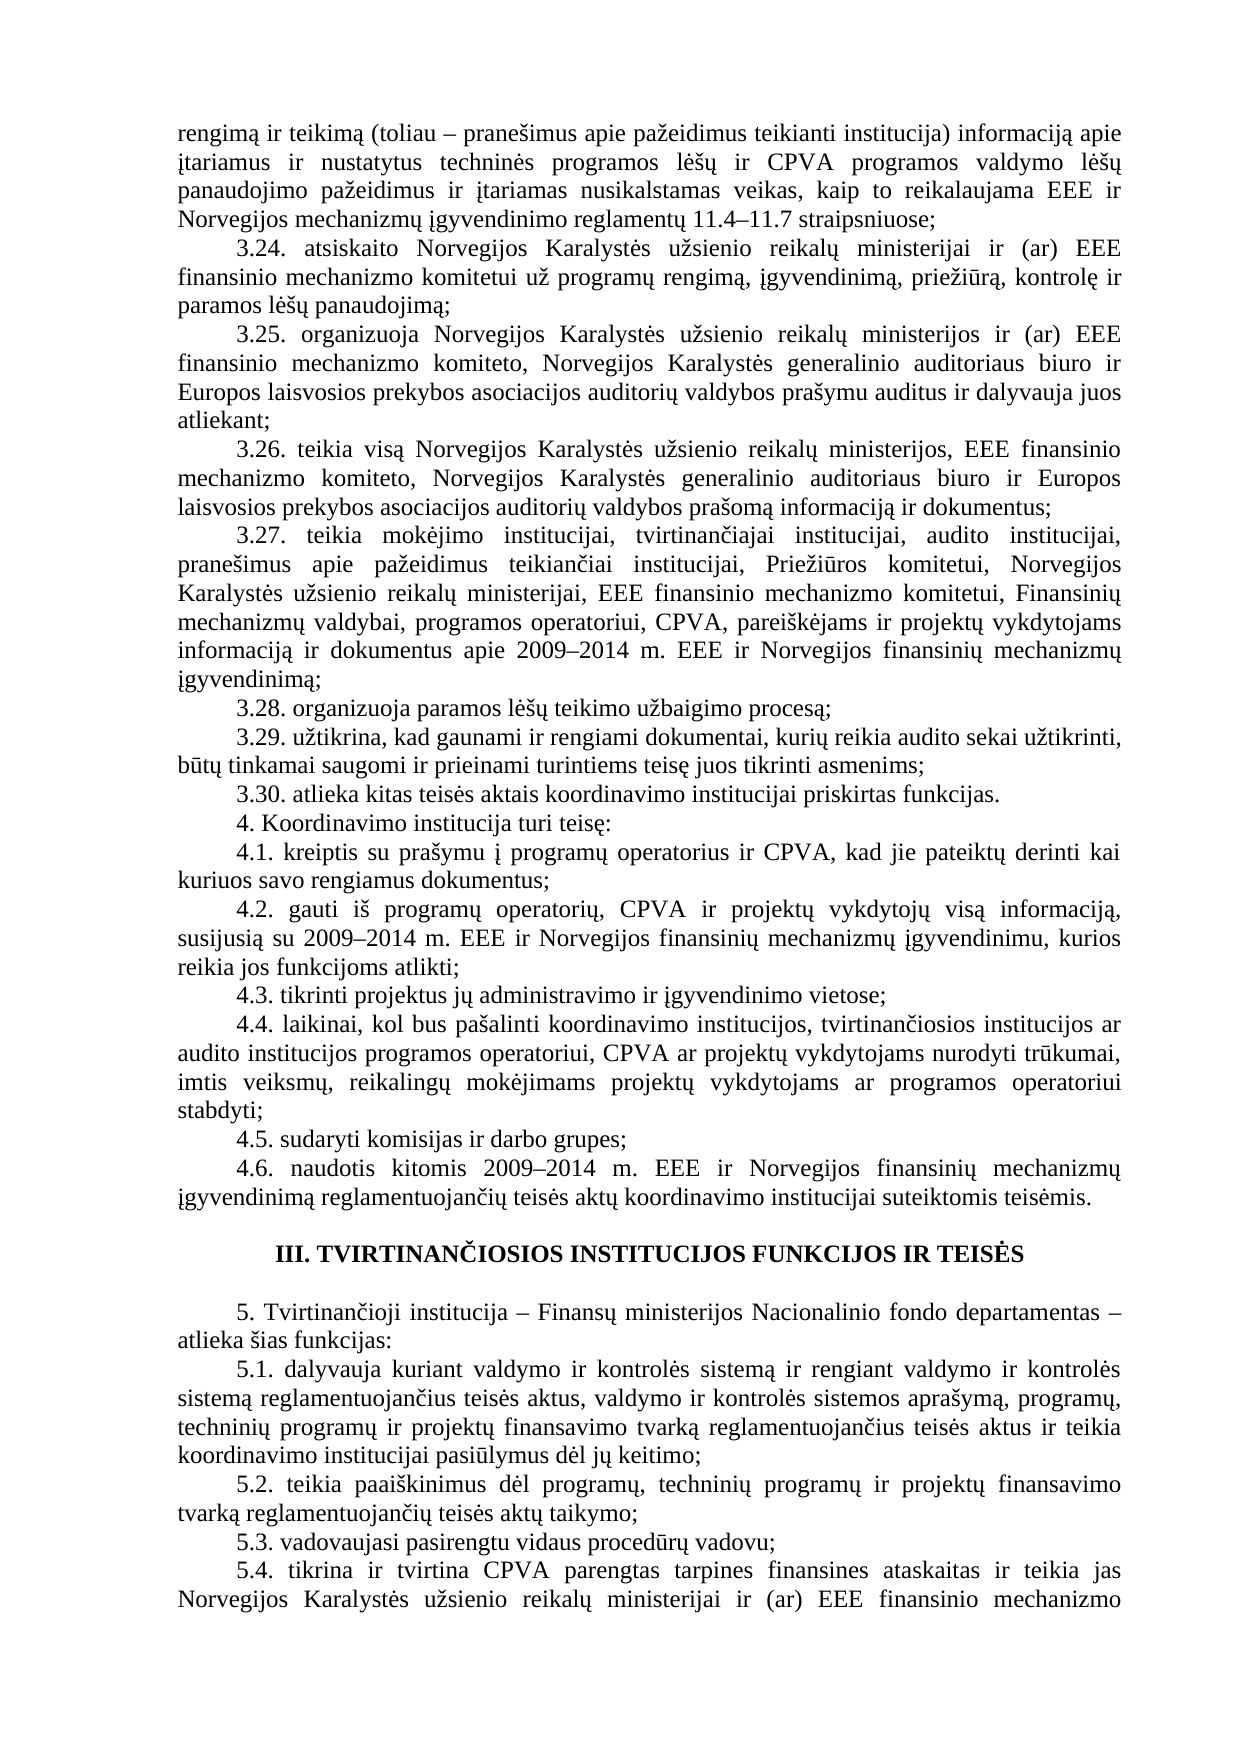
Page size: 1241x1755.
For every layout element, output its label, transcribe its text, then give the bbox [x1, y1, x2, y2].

text 5.1. dalyvauja kuriant valdymo ir kontrolės sistemą ir rengiant valdymo ir kontrolės sistemą reglamentuojančius teisės aktus, valdymo ir kontrolės sistemos aprašymą, programų, techninių programų ir projektų finansavimo tvarką reglamentuojančius teisės aktus ir teikia koordinavimo institucijai pasiūlymus dėl jų keitimo; [177, 1354, 1122, 1469]
text 4.5. sudaryti komisijas ir darbo grupes; [177, 1124, 1122, 1153]
text 5.2. teikia paaiškinimus dėl programų, techninių programų ir projektų finansavimo tvarką reglamentuojančių teisės aktų taikymo; [177, 1469, 1122, 1527]
text 3.26. teikia visą Norvegijos Karalystės užsienio reikalų ministerijos, EEE finansinio mechanizmo komiteto, Norvegijos Karalystės generalinio auditoriaus biuro ir Europos laisvosios prekybos asociacijos auditorių valdybos prašomą informaciją ir dokumentus; [177, 434, 1122, 521]
text III. TVIRTINANČIOSIOS INSTITUCIJOS FUNKCIJOS IR TEISĖS [177, 1239, 1122, 1268]
text 4.1. kreiptis su prašymu į programų operatorius ir CPVA, kad jie pateiktų derinti kai kuriuos savo rengiamus dokumentus; [177, 837, 1122, 894]
text 4.2. gauti iš programų operatorių, CPVA ir projektų vykdytojų visą informaciją, susijusią su 2009–2014 m. EEE ir Norvegijos finansinių mechanizmų įgyvendinimu, kurios reikia jos funkcijoms atlikti; [177, 894, 1122, 981]
text 4.4. laikinai, kol bus pašalinti koordinavimo institucijos, tvirtinančiosios institucijos ar audito institucijos programos operatoriui, CPVA ar projektų vykdytojams nurodyti trūkumai, imtis veiksmų, reikalingų mokėjimams projektų vykdytojams ar programos operatoriui stabdyti; [177, 1009, 1122, 1124]
text rengimą ir teikimą (toliau – pranešimus apie pažeidimus teikianti institucija) informaciją apie įtariamus ir nustatytus techninės programos lėšų ir CPVA programos valdymo lėšų panaudojimo pažeidimus ir įtariamas nusikalstamas veikas, kaip to reikalaujama EEE ir Norvegijos mechanizmų įgyvendinimo reglamentų 11.4–11.7 straipsniuose; [177, 118, 1122, 233]
text 3.24. atsiskaito Norvegijos Karalystės užsienio reikalų ministerijai ir (ar) EEE finansinio mechanizmo komitetui už programų rengimą, įgyvendinimą, priežiūrą, kontrolę ir paramos lėšų panaudojimą; [177, 233, 1122, 319]
text 3.25. organizuoja Norvegijos Karalystės užsienio reikalų ministerijos ir (ar) EEE finansinio mechanizmo komiteto, Norvegijos Karalystės generalinio auditoriaus biuro ir Europos laisvosios prekybos asociacijos auditorių valdybos prašymu auditus ir dalyvauja juos atliekant; [177, 319, 1122, 434]
text 3.28. organizuoja paramos lėšų teikimo užbaigimo procesą; [177, 693, 1122, 722]
text 4.3. tikrinti projektus jų administravimo ir įgyvendinimo vietose; [177, 981, 1122, 1009]
text 3.30. atlieka kitas teisės aktais koordinavimo institucijai priskirtas funkcijas. [177, 779, 1122, 808]
text 3.27. teikia mokėjimo institucijai, tvirtinančiajai institucijai, audito institucijai, pranešimus apie pažeidimus teikiančiai institucijai, Priežiūros komitetui, Norvegijos Karalystės užsienio reikalų ministerijai, EEE finansinio mechanizmo komitetui, Finansinių mechanizmų valdybai, programos operatoriui, CPVA, pareiškėjams ir projektų vykdytojams informaciją ir dokumentus apie 2009–2014 m. EEE ir Norvegijos finansinių mechanizmų įgyvendinimą; [177, 521, 1122, 693]
text 3.29. užtikrina, kad gaunami ir rengiami dokumentai, kurių reikia audito sekai užtikrinti, būtų tinkamai saugomi ir prieinami turintiems teisę juos tikrinti asmenims; [177, 722, 1122, 779]
text 5.4. tikrina ir tvirtina CPVA parengtas tarpines finansines ataskaitas ir teikia jas Norvegijos Karalystės užsienio reikalų ministerijai ir (ar) EEE finansinio mechanizmo [177, 1556, 1122, 1613]
text 4. Koordinavimo institucija turi teisę: [177, 808, 1122, 837]
text 5.3. vadovaujasi pasirengtu vidaus procedūrų vadovu; [177, 1527, 1122, 1556]
text 5. Tvirtinančioji institucija – Finansų ministerijos Nacionalinio fondo departamentas – atlieka šias funkcijas: [177, 1297, 1122, 1354]
text 4.6. naudotis kitomis 2009–2014 m. EEE ir Norvegijos finansinių mechanizmų įgyvendinimą reglamentuojančių teisės aktų koordinavimo institucijai suteiktomis teisėmis. [177, 1153, 1122, 1211]
